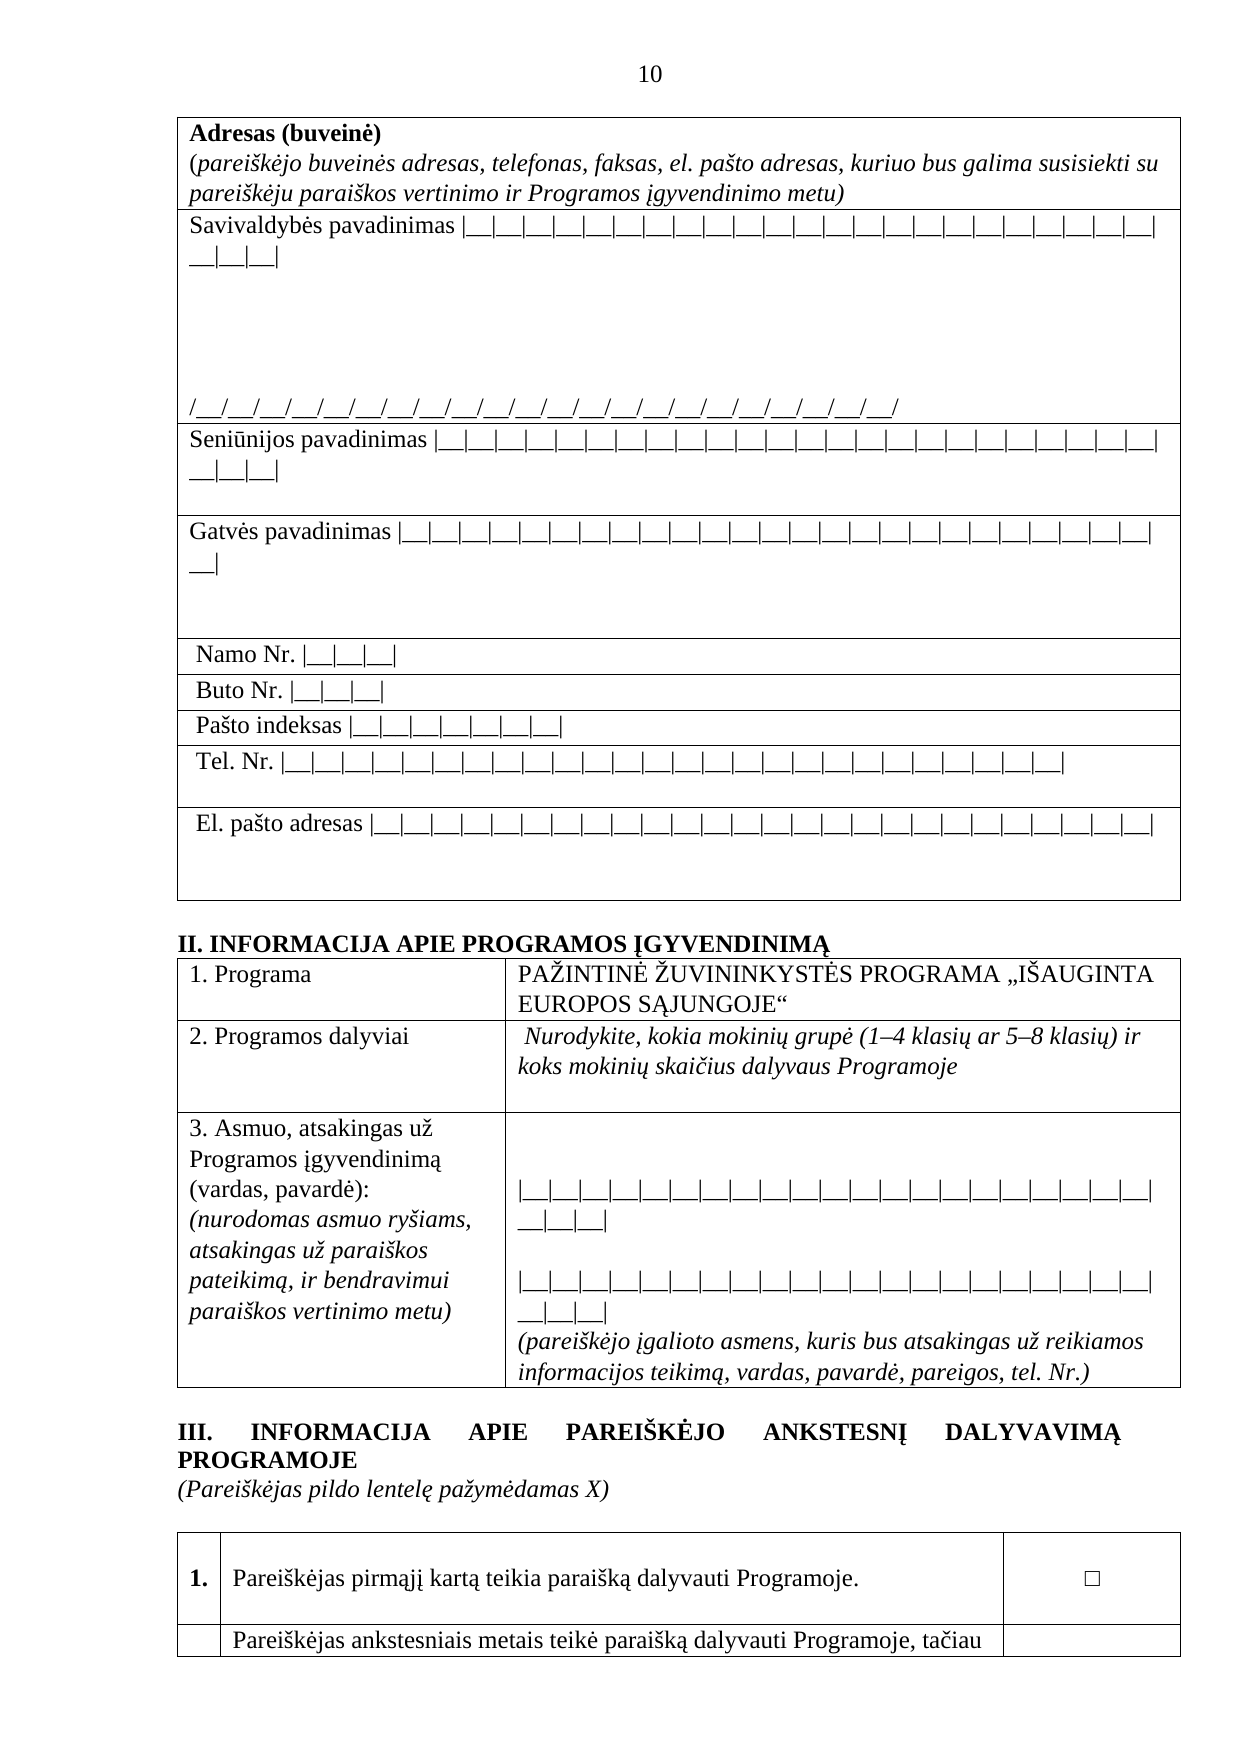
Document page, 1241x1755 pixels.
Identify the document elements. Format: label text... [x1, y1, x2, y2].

table_header 1. [178, 1533, 220, 1624]
table_cell Pašto indeksas |__|__|__|__|__|__|__| [178, 711, 1180, 745]
table_header PAŽINTINĖ ŽUVININKYSTĖS PROGRAMA „IŠAUGINTA EUROPOS SĄJUNGOJE“ [506, 959, 1180, 1020]
table_cell [178, 1625, 220, 1656]
table_cell [1004, 1625, 1180, 1656]
text (Pareiškėjas pildo lentelę pažymėdamas X) [177, 1474, 1122, 1503]
table_cell Nurodykite, kokia mokinių grupė (1–4 klasių ar 5–8 klasių) ir koks mokinių skaičius dalyvaus Programoje [506, 1021, 1180, 1112]
table_header Pareiškėjas pirmąjį kartą teikia paraišką dalyvauti Programoje. [221, 1533, 1003, 1624]
table_cell El. pašto adresas |__|__|__|__|__|__|__|__|__|__|__|__|__|__|__|__|__|__|__|__|__|__|__|__|__|__| [178, 808, 1180, 899]
table_header □ [1004, 1533, 1180, 1624]
table_cell 3. Asmuo, atsakingas už Programos įgyvendinimą (vardas, pavardė): (nurodomas asmuo ryšiams, atsakingas už paraiškos pateikimą, ir bendravimui paraiškos vertinimo metu) [178, 1113, 505, 1387]
table_cell Gatvės pavadinimas |__|__|__|__|__|__|__|__|__|__|__|__|__|__|__|__|__|__|__|__|__|__|__|__|__|__| [178, 516, 1180, 638]
table_cell Namo Nr. |__|__|__| [178, 639, 1180, 674]
table_cell Seniūnijos pavadinimas |__|__|__|__|__|__|__|__|__|__|__|__|__|__|__|__|__|__|__|__|__|__|__|__|__|__|__| [178, 424, 1180, 515]
text II. INFORMACIJA APIE PROGRAMOS ĮGYVENDINIMĄ [177, 929, 1122, 958]
table_cell Tel. Nr. |__|__|__|__|__|__|__|__|__|__|__|__|__|__|__|__|__|__|__|__|__|__|__|__|__|__| [178, 746, 1180, 807]
table_cell 2. Programos dalyviai [178, 1021, 505, 1112]
table_header 1. Programa [178, 959, 505, 1020]
text III. INFORMACIJA APIE PAREIŠKĖJO ANKSTESNĮ DALYVAVIMĄ PROGRAMOJE [177, 1417, 1122, 1474]
table_cell Buto Nr. |__|__|__| [178, 675, 1180, 709]
table_cell |__|__|__|__|__|__|__|__|__|__|__|__|__|__|__|__|__|__|__|__|__|__|__|__| |__|__|__|__|__|__|__|__|__|__|__|__|__|__|__|__|__|__|__|__|__|__|__|__| (pareiškėjo įgalioto asmens, kuris bus atsakingas už reikiamos informacijos teikimą, vardas, pavardė, pareigos, tel. Nr.) [506, 1113, 1180, 1387]
table_cell Pareiškėjas ankstesniais metais teikė paraišką dalyvauti Programoje, tačiau [221, 1625, 1003, 1656]
table_header Adresas (buveinė) (pareiškėjo buveinės adresas, telefonas, faksas, el. pašto adresas, kuriuo bus galima susisiekti su pareiškėju paraiškos vertinimo ir Programos įgyvendinimo metu) [178, 118, 1180, 209]
table_cell Savivaldybės pavadinimas |__|__|__|__|__|__|__|__|__|__|__|__|__|__|__|__|__|__|__|__|__|__|__|__|__|__| /__/__/__/__/__/__/__/__/__/__/__/__/__/__/__/__/__/__/__/__/__/__/ [178, 210, 1180, 423]
